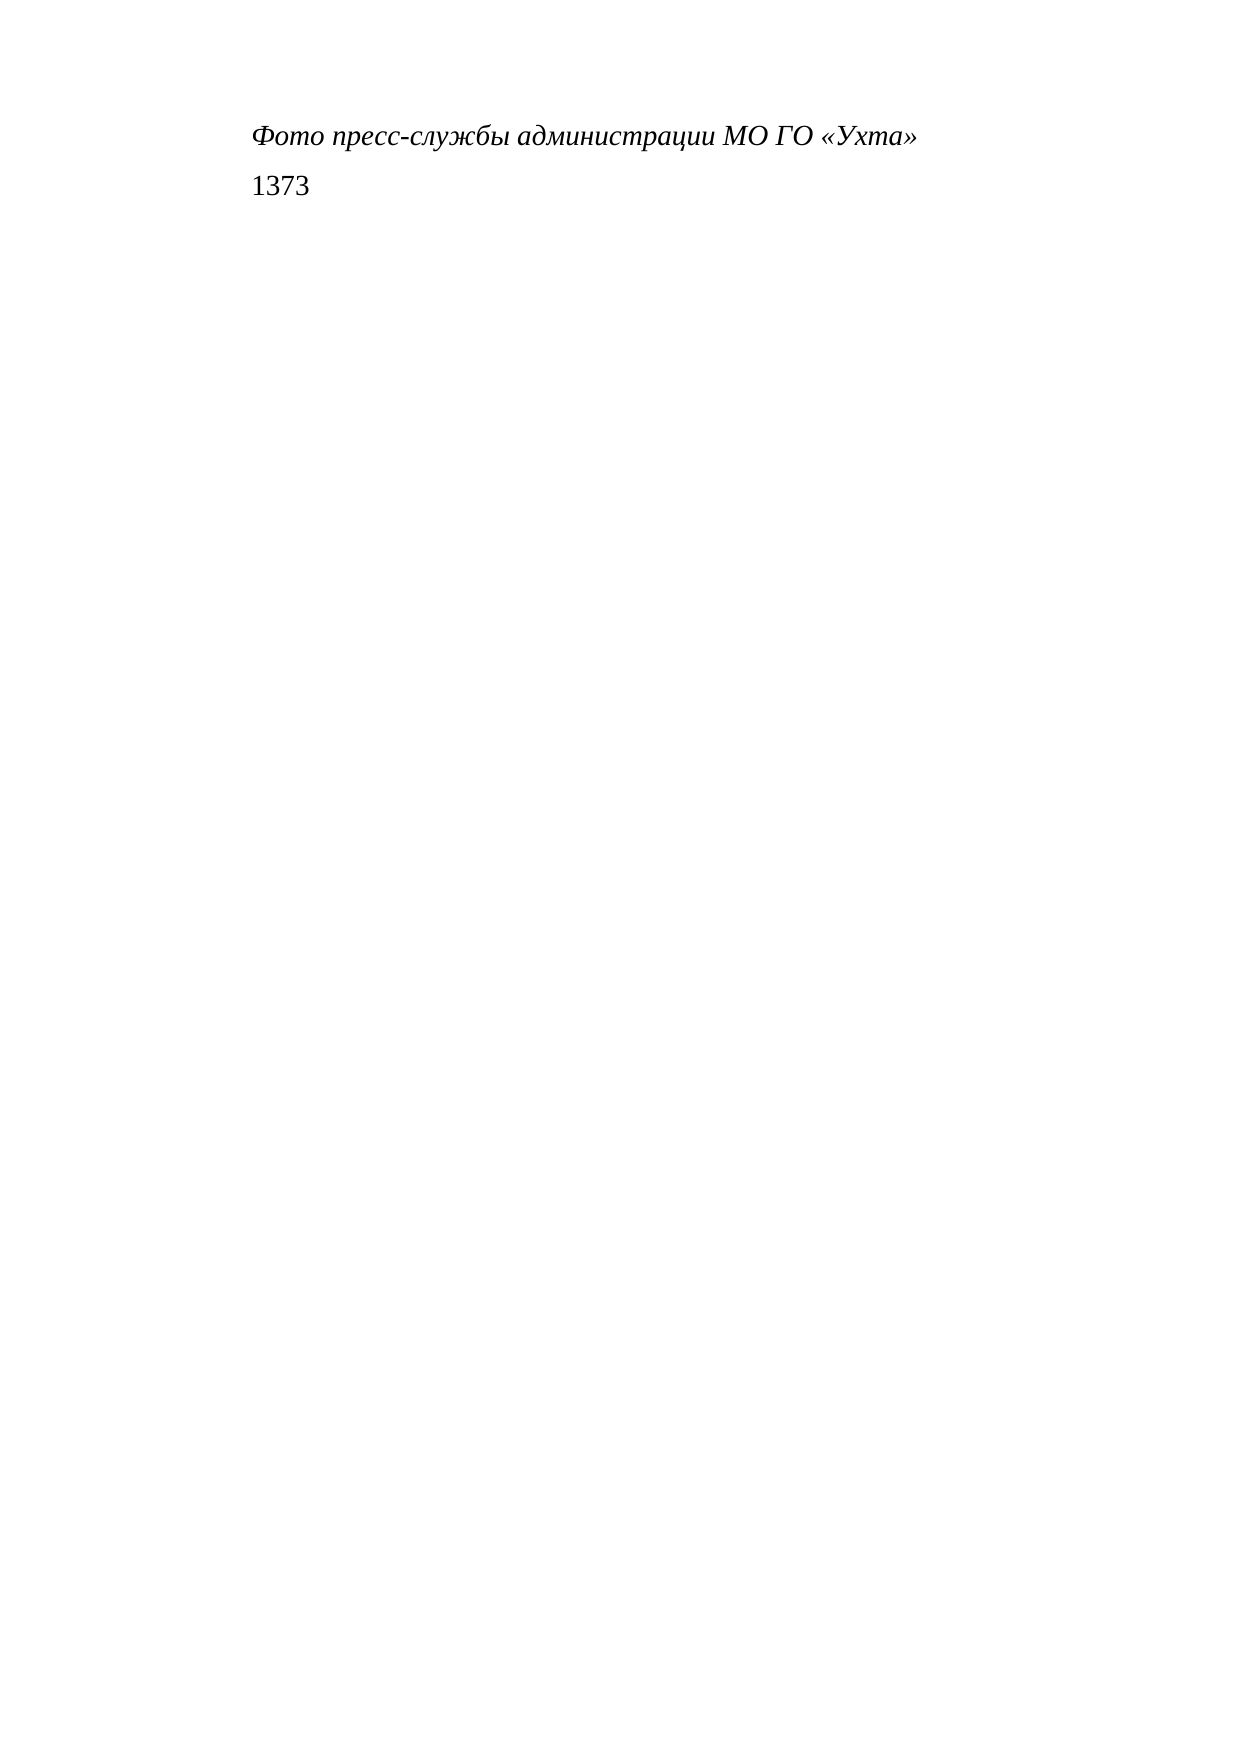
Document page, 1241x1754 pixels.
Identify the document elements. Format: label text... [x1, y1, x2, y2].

text Фото пресс-службы администрации МО ГО «Ухта» [177, 118, 1122, 152]
text 1373 [177, 168, 1122, 202]
